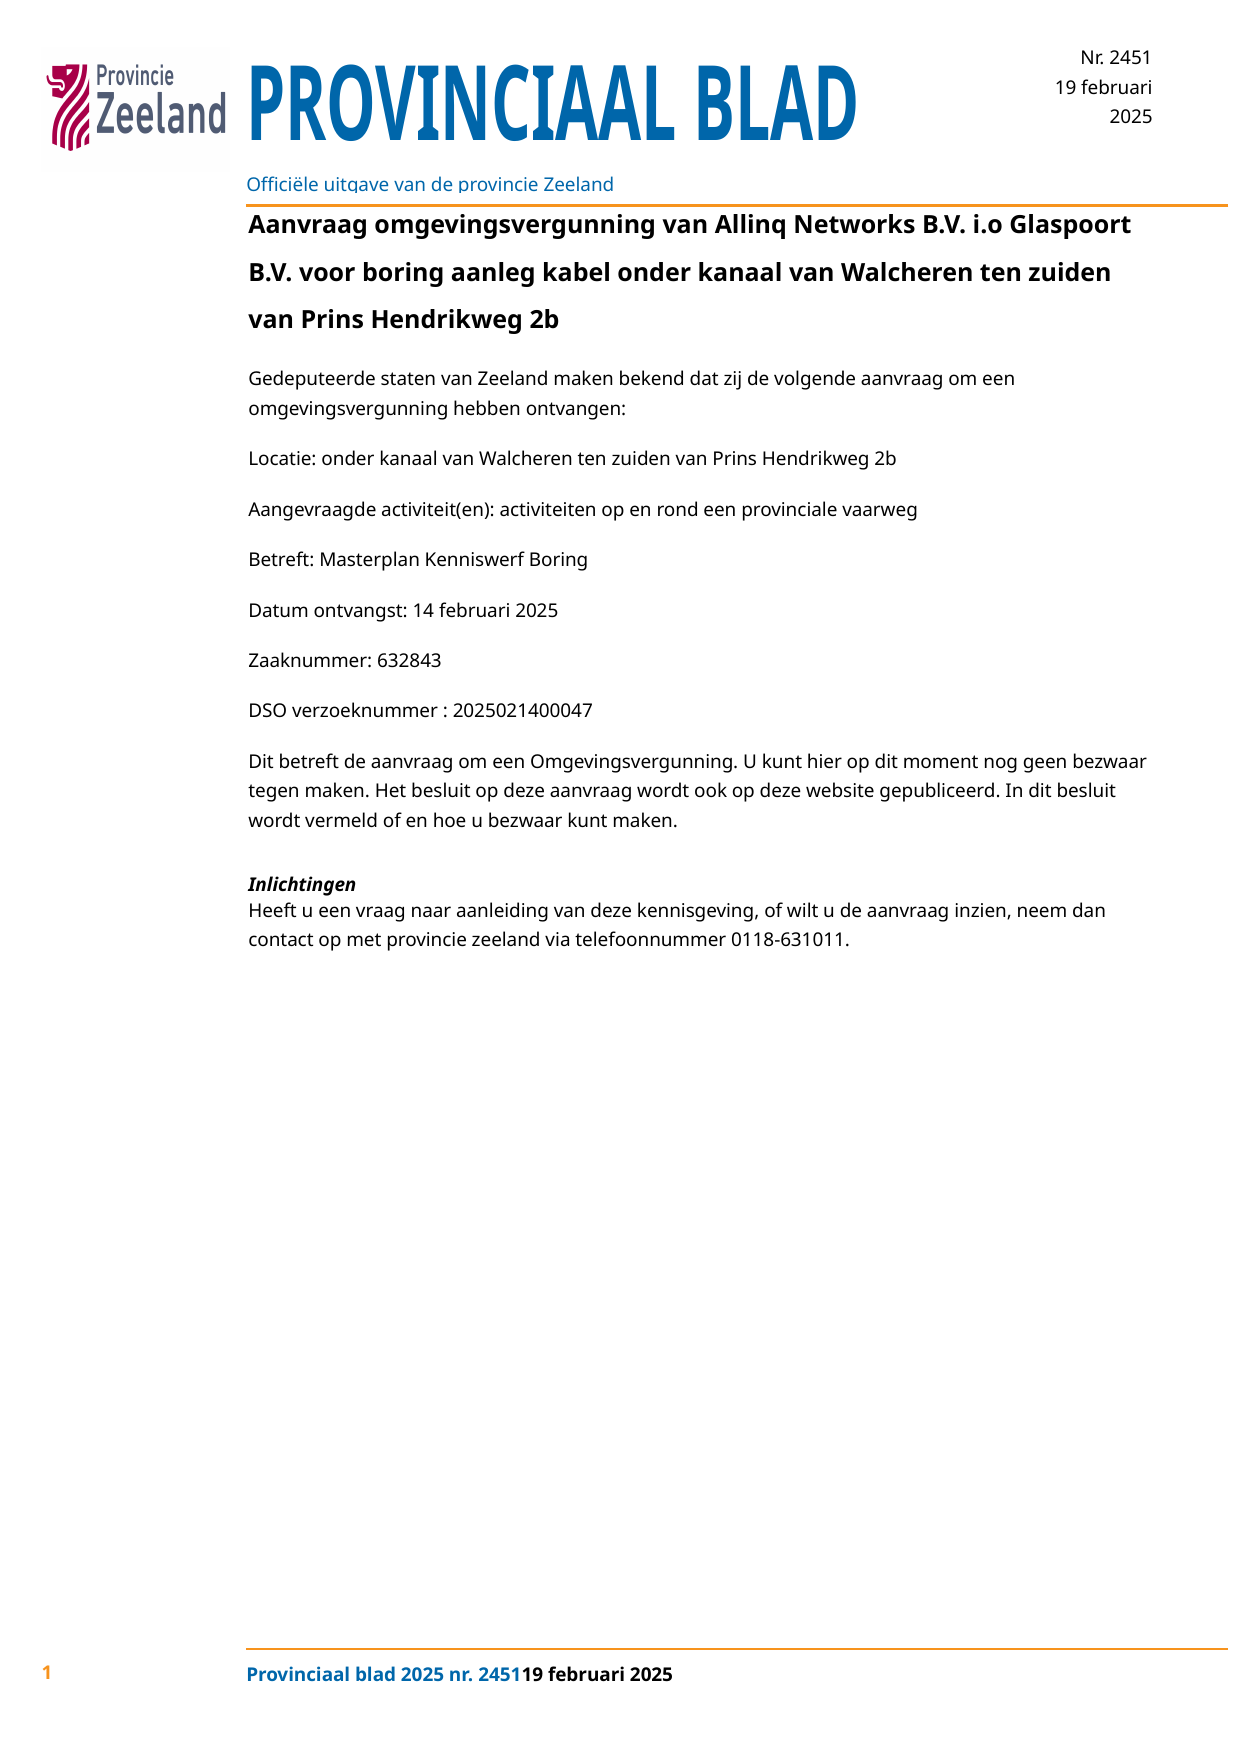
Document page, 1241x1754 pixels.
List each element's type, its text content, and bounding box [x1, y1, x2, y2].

text Gedeputeerde staten van Zeeland maken bekend dat zij de volgende aanvraag om een omgevingsvergunning hebben ontvangen: [248, 366, 1152, 421]
text Aangevraagde activiteit(en): activiteiten op en rond een provinciale vaarweg [248, 496, 1152, 522]
text Betreft: Masterplan Kenniswerf Boring [248, 546, 1152, 572]
text Zaaknummer: 632843 [248, 647, 1152, 673]
picture [41, 47, 231, 172]
text Aanvraag omgevingsvergunning van Allinq Networks B.V. i.o Glaspoort B.V. voor boring aanleg kabel onder kanaal van Walcheren ten zuiden van Prins Hendrikweg 2b [248, 207, 1152, 336]
text Inlichtingen [248, 871, 1152, 897]
text Locatie: onder kanaal van Walcheren ten zuiden van Prins Hendrikweg 2b [248, 446, 1152, 471]
text Datum ontvangst: 14 februari 2025 [248, 597, 1152, 622]
text Dit betreft de aanvraag om een Omgevingsvergunning. U kunt hier op dit moment nog geen bezwaar tegen maken. Het besluit op deze aanvraag wordt ook op deze website gepubliceerd. In dit besluit wordt vermeld of en hoe u bezwaar kunt maken. [248, 748, 1152, 833]
text Heeft u een vraag naar aanleiding van deze kennisgeving, of wilt u de aanvraag inzien, neem dan contact op met provincie zeeland via telefoonnummer 0118-631011. [248, 897, 1152, 952]
text DSO verzoeknummer : 2025021400047 [248, 698, 1152, 723]
